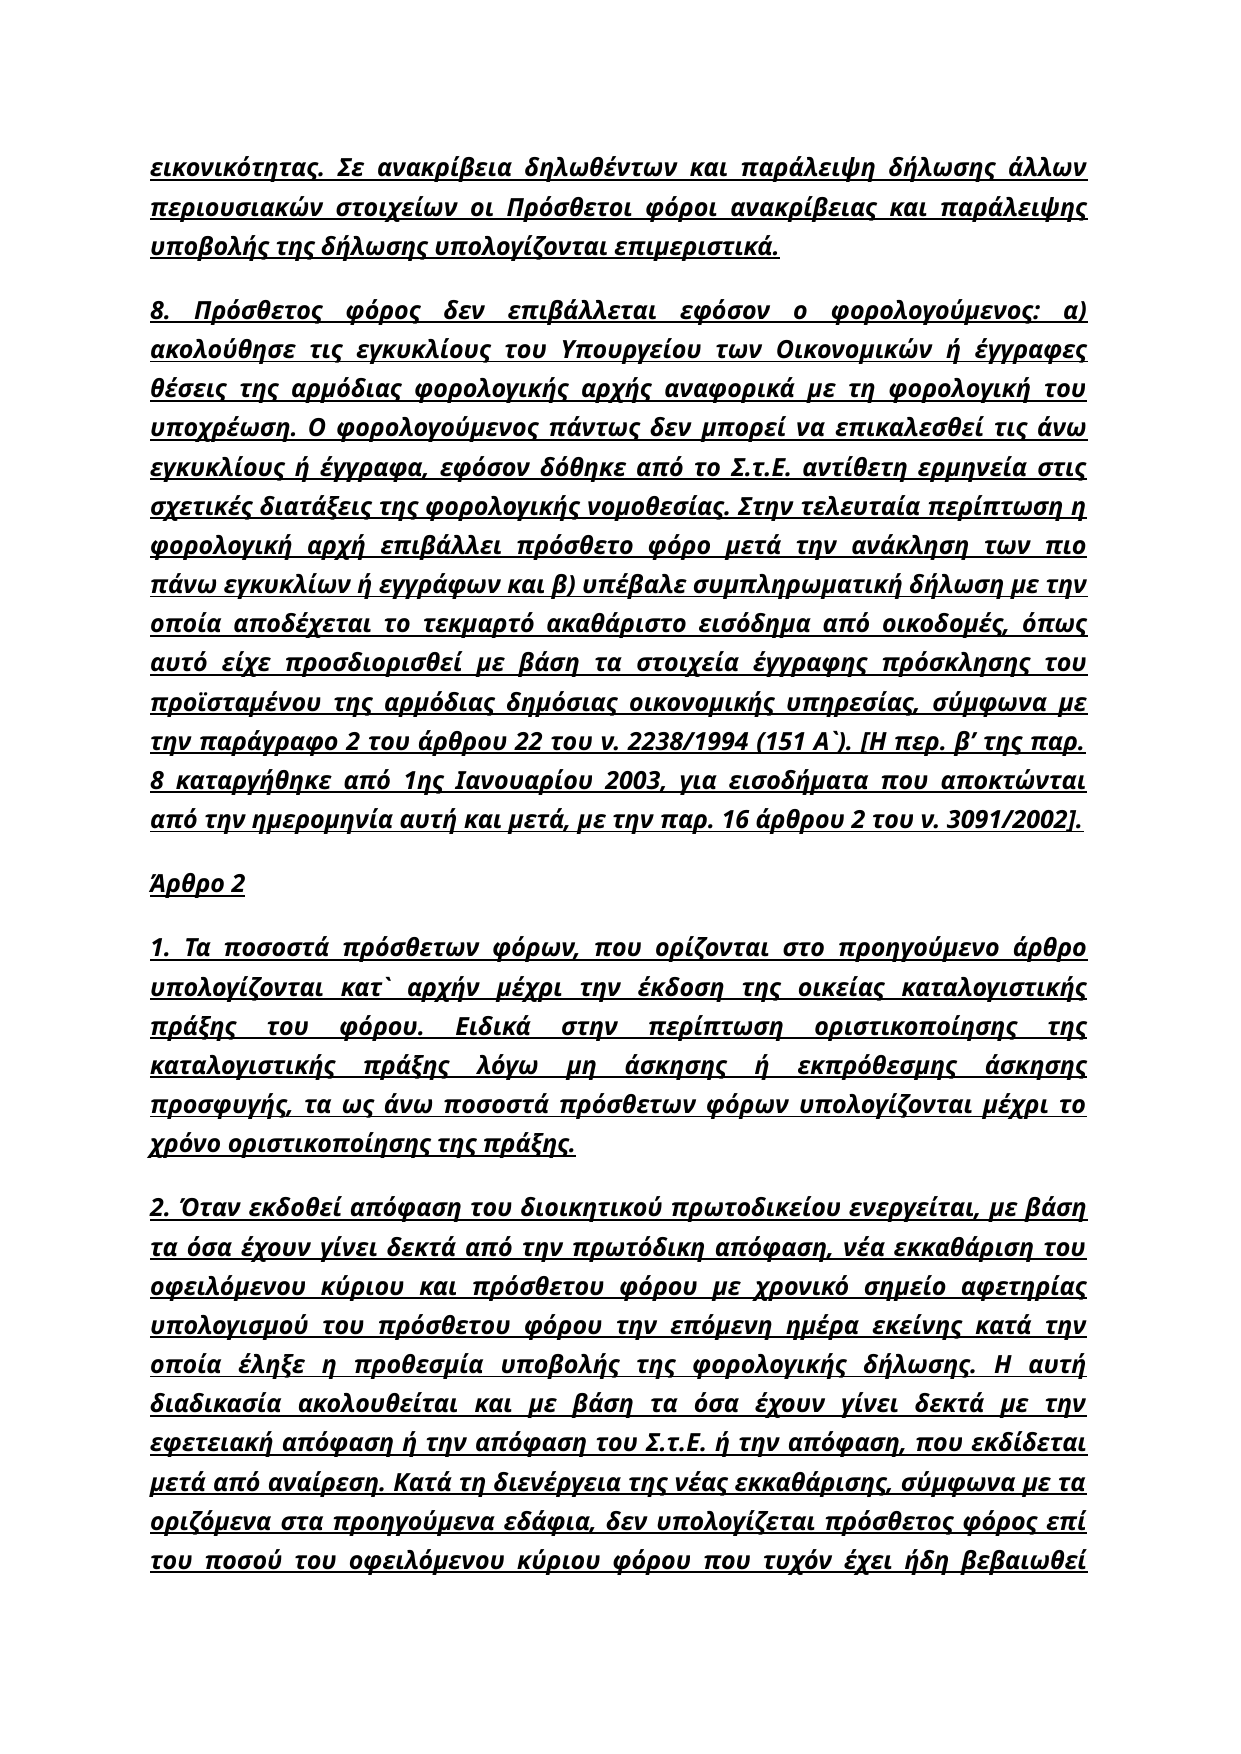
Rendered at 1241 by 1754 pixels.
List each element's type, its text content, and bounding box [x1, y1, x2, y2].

text εικονικότητας. Σε ανακρίβεια δηλωθέντων και παράλειψη δήλωσης άλλων περιουσιακών στοιχείων οι Πρόσθετοι φόροι ανακρίβειας και παράλειψης υποβολής της δήλωσης υπολογίζονται επιμεριστικά. [150, 150, 1090, 262]
text Άρθρο 2 [150, 866, 1090, 900]
text 8. Πρόσθετος φόρος δεν επιβάλλεται εφόσον ο φορολογούμενος: α) ακολούθησε τις εγκυκλίους του Υπουργείου των Οικονομικών ή έγγραφες θέσεις της αρμόδιας φορολογικής αρχής αναφορικά με τη φορολογική του υποχρέωση. Ο φορολογούμενος πάντως δεν μπορεί να επικαλεσθεί τις άνω εγκυκλίους ή έγγραφα, εφόσον δόθηκε από το Σ.τ.Ε. αντίθετη ερμηνεία στις σχετικές διατάξεις της φορολογικής νομοθεσίας. Στην τελευταία περίπτωση η φορολογική αρχή επιβάλλει πρόσθετο φόρο μετά την ανάκληση των πιο πάνω εγκυκλίων ή εγγράφων και β) υπέβαλε συμπληρωματική δήλωση με την οποία αποδέχεται το τεκμαρτό ακαθάριστο εισόδημα από οικοδομές, όπως αυτό είχε προσδιορισθεί με βάση τα στοιχεία έγγραφης πρόσκλησης του προϊσταμένου της αρμόδιας δημόσιας οικονομικής υπηρεσίας, σύμφωνα με την παράγραφο 2 του άρθρου 22 του ν. 2238/1994 (151 Α`). [Η περ. β’ της παρ. 8 καταργήθηκε από 1ης Ιανουαρίου 2003, για εισοδήματα που αποκτώνται από την ημερομηνία αυτή και μετά, με την παρ. 16 άρθρου 2 του ν. 3091/2002]. [150, 292, 1090, 836]
text 2. Όταν εκδοθεί απόφαση του διοικητικού πρωτοδικείου ενεργείται, με βάση τα όσα έχουν γίνει δεκτά από την πρωτόδικη απόφαση, νέα εκκαθάριση του οφειλόμενου κύριου και πρόσθετου φόρου με χρονικό σημείο αφετηρίας υπολογισμού του πρόσθετου φόρου την επόμενη ημέρα εκείνης κατά την οποία έληξε η προθεσμία υποβολής της φορολογικής δήλωσης. Η αυτή διαδικασία ακολουθείται και με βάση τα όσα έχουν γίνει δεκτά με την εφετειακή απόφαση ή την απόφαση του Σ.τ.Ε. ή την απόφαση, που εκδίδεται μετά από αναίρεση. Κατά τη διενέργεια της νέας εκκαθάρισης, σύμφωνα με τα οριζόμενα στα προηγούμενα εδάφια, δεν υπολογίζεται πρόσθετος φόρος επί του ποσού του οφειλόμενου κύριου φόρου που τυχόν έχει ήδη βεβαιωθεί [150, 1190, 1090, 1577]
text 1. Τα ποσοστά πρόσθετων φόρων, που ορίζονται στο προηγούμενο άρθρο υπολογίζονται κατ` αρχήν μέχρι την έκδοση της οικείας καταλογιστικής πράξης του φόρου. Ειδικά στην περίπτωση οριστικοποίησης της καταλογιστικής πράξης λόγω μη άσκησης ή εκπρόθεσμης άσκησης προσφυγής, τα ως άνω ποσοστά πρόσθετων φόρων υπολογίζονται μέχρι το χρόνο οριστικοποίησης της πράξης. [150, 930, 1090, 1160]
